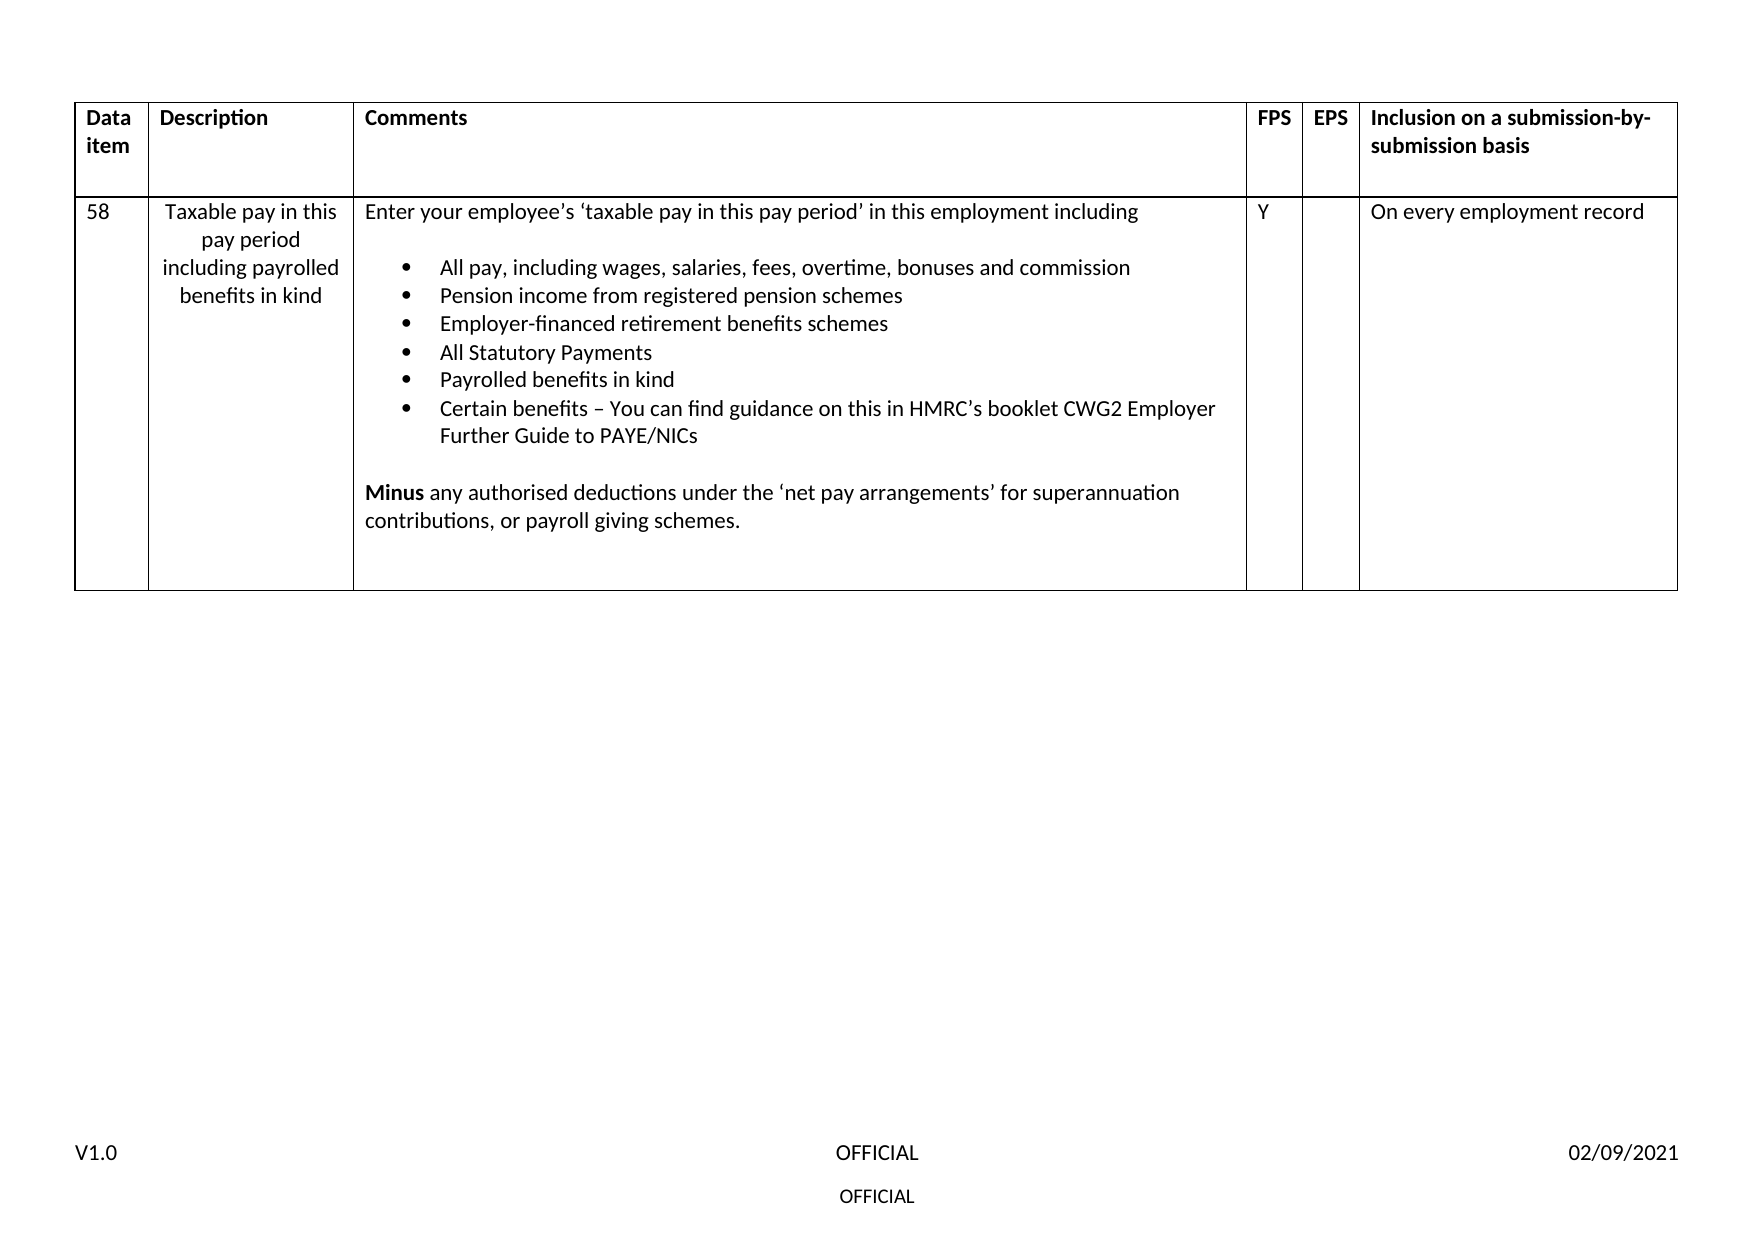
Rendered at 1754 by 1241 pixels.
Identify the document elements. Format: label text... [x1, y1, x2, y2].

table_cell 58 [76, 198, 148, 590]
table_header Data item [76, 103, 148, 196]
table_cell Y [1247, 198, 1302, 590]
table_header Description [149, 103, 353, 196]
table_cell Taxable pay in this pay period including payrolled benefits in kind [149, 198, 353, 590]
table_cell On every employment record [1360, 198, 1677, 590]
table_cell [1303, 198, 1359, 590]
table_header Inclusion on a submission-by-submission basis [1360, 103, 1677, 196]
table_header EPS [1303, 103, 1359, 196]
table_cell Enter your employee’s ‘taxable pay in this pay period’ in this employment including All pay, including wages, salaries, fees, overtime, bonuses and commission Pension income from registered pension schemes Employer-financed retirement benefits schemes All Statutory Payments Payrolled benefits in kind Certain benefits – You can find guidance on this in HMRC’s booklet CWG2 Employer Further Guide to PAYE/NICs Minus any authorised deductions under the ‘net pay arrangements’ for superannuation contributions, or payroll giving schemes. [354, 198, 1246, 590]
table_header Comments [354, 103, 1246, 196]
table_header FPS [1247, 103, 1302, 196]
